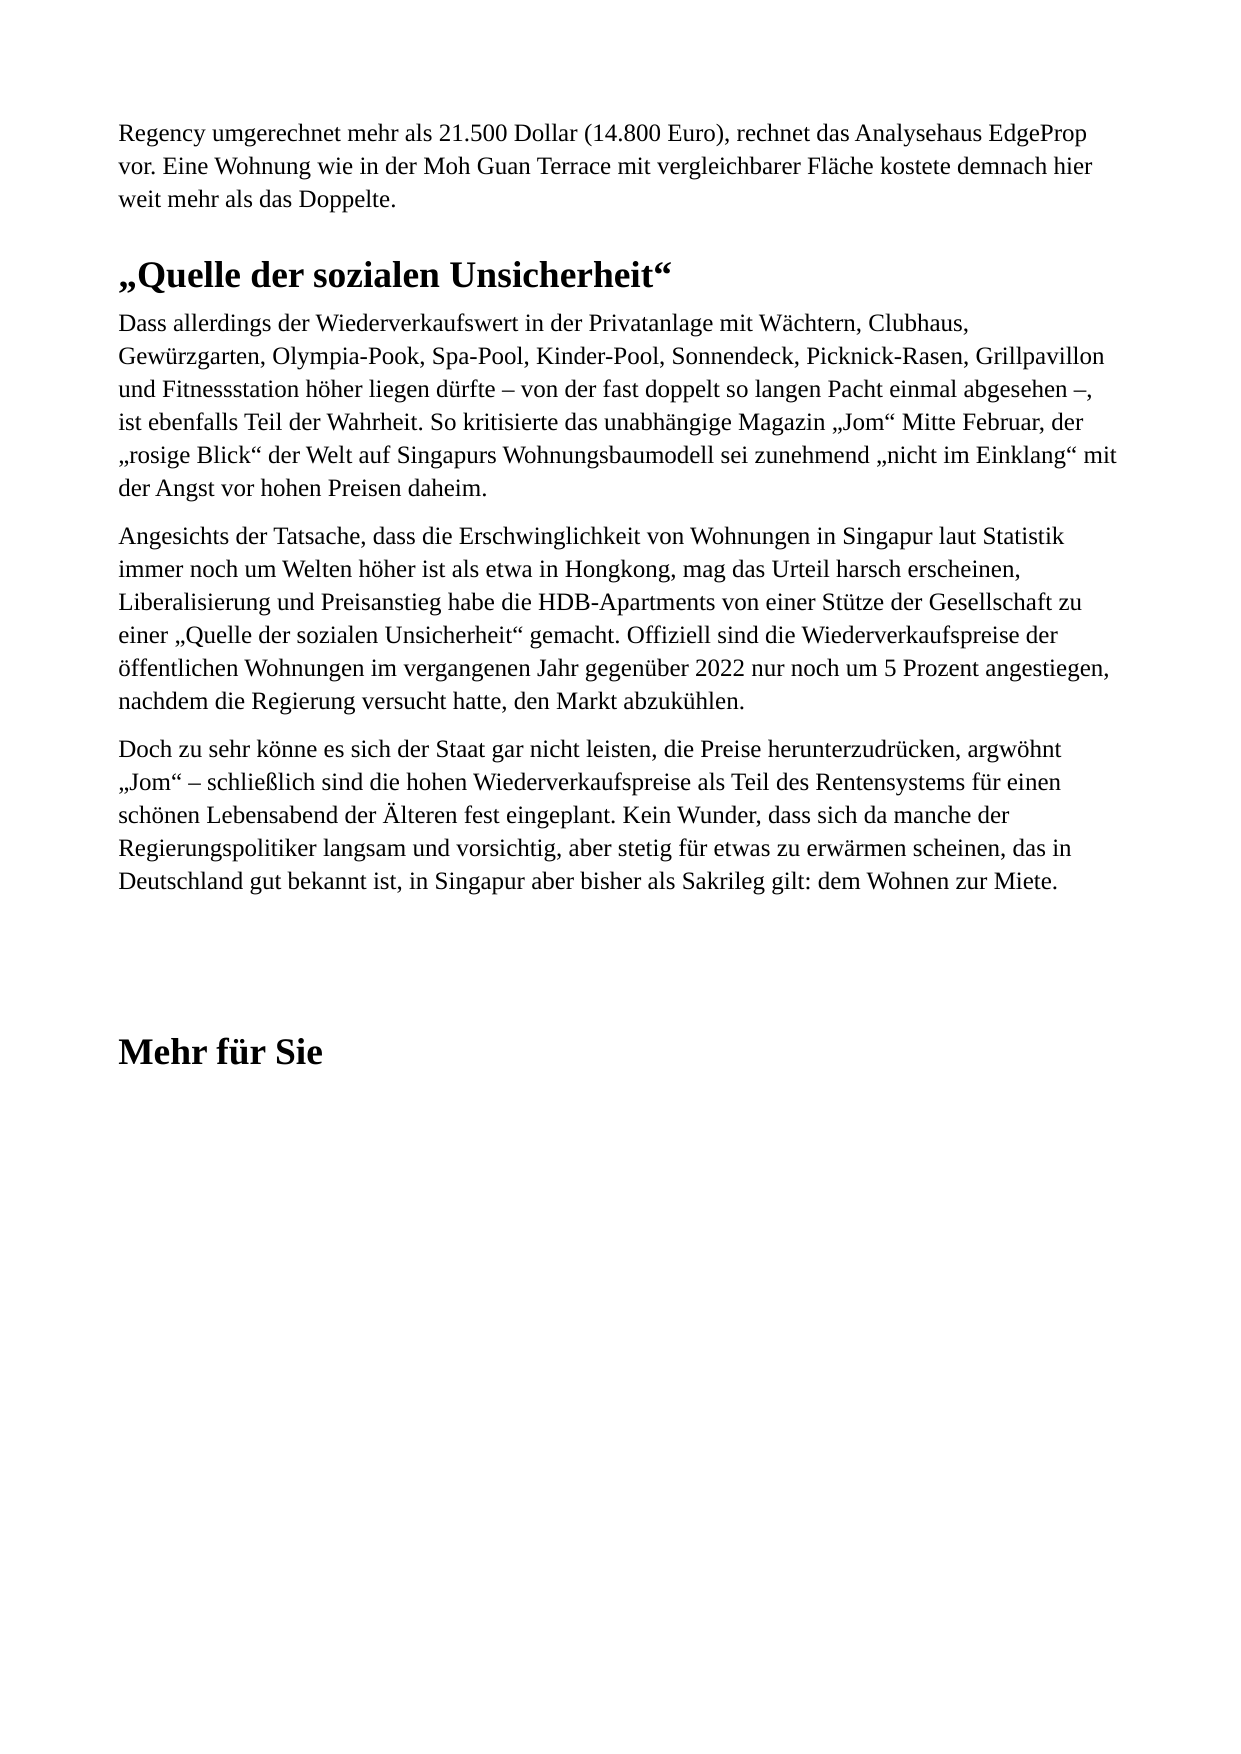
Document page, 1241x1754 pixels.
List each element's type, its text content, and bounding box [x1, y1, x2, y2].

text Doch zu sehr könne es sich der Staat gar nicht leisten, die Preise herunterzudrücken, argwöhnt „Jom“ – schließlich sind die hohen Wiederverkaufspreise als Teil des Rentensystems für einen schönen Lebensabend der Älteren fest eingeplant. Kein Wunder, dass sich da manche der Regierungspolitiker langsam und vorsichtig, aber stetig für etwas zu erwärmen scheinen, das in Deutschland gut bekannt ist, in Singapur aber bisher als Sakrileg gilt: dem Wohnen zur Miete. [118, 734, 1122, 894]
text Angesichts der Tatsache, dass die Erschwinglichkeit von Wohnungen in Singapur laut Statistik immer noch um Welten höher ist als etwa in Hongkong, mag das Urteil harsch erscheinen, Liberalisierung und Preisanstieg habe die HDB-Apartments von einer Stütze der Gesellschaft zu einer „Quelle der sozialen Unsicherheit“ gemacht. Offiziell sind die Wiederverkaufspreise der öffentlichen Wohnungen im vergangenen Jahr gegenüber 2022 nur noch um 5 Prozent angestiegen, nachdem die Regierung versucht hatte, den Markt abzukühlen. [118, 521, 1122, 715]
text Dass allerdings der Wiederverkaufswert in der Privatanlage mit Wächtern, Clubhaus, Gewürzgarten, Olympia-Pook, Spa-Pool, Kinder-Pool, Sonnendeck, Picknick-Rasen, Grillpavillon und Fitnessstation höher liegen dürfte – von der fast doppelt so langen Pacht einmal abgesehen –, ist ebenfalls Teil der Wahrheit. So kritisierte das unabhängige Magazin „Jom“ Mitte Februar, der „rosige Blick“ der Welt auf Singapurs Wohnungsbaumodell sei zunehmend „nicht im Einklang“ mit der Angst vor hohen Preisen daheim. [118, 308, 1122, 502]
subtitle „Quelle der sozialen Unsicherheit“ [118, 253, 1122, 296]
text Regency umgerechnet mehr als 21.500 Dollar (14.800 Euro), rechnet das Analysehaus EdgeProp vor. Eine Wohnung wie in der Moh Guan Terrace mit vergleichbarer Fläche kostete demnach hier weit mehr als das Doppelte. [118, 118, 1122, 213]
subtitle Mehr für Sie [118, 1029, 1122, 1072]
